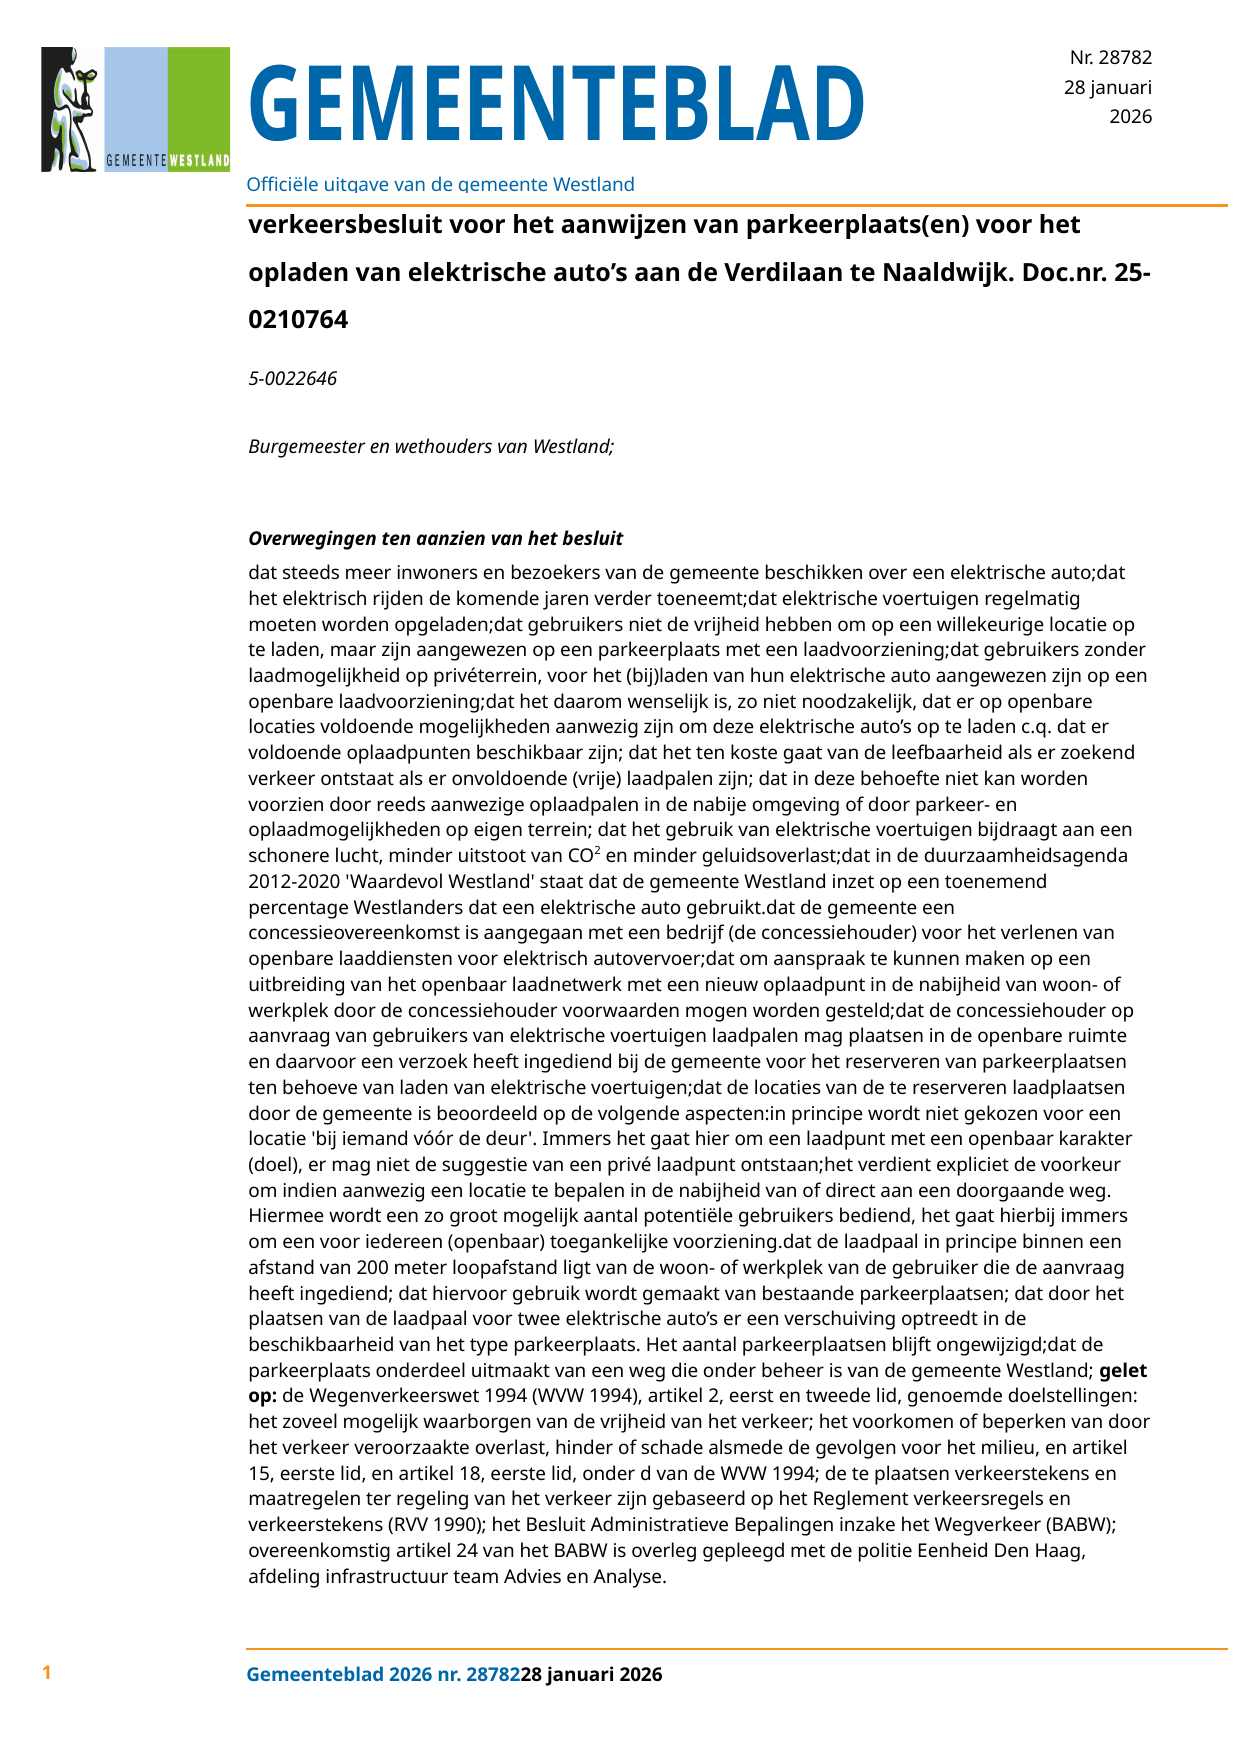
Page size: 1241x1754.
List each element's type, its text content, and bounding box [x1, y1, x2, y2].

text verkeersbesluit voor het aanwijzen van parkeerplaats(en) voor het opladen van elektrische auto’s aan de Verdilaan te Naaldwijk. Doc.nr. 25-0210764 [248, 207, 1152, 336]
picture [41, 47, 231, 172]
text dat steeds meer inwoners en bezoekers van de gemeente beschikken over een elektrische auto;dat het elektrisch rijden de komende jaren verder toeneemt;dat elektrische voertuigen regelmatig moeten worden opgeladen;dat gebruikers niet de vrijheid hebben om op een willekeurige locatie op te laden, maar zijn aangewezen op een parkeerplaats met een laadvoorziening;dat gebruikers zonder laadmogelijkheid op privéterrein, voor het (bij)laden van hun elektrische auto aangewezen zijn op een openbare laadvoorziening;dat het daarom wenselijk is, zo niet noodzakelijk, dat er op openbare locaties voldoende mogelijkheden aanwezig zijn om deze elektrische auto’s op te laden c.q. dat er voldoende oplaadpunten beschikbaar zijn; dat het ten koste gaat van de leefbaarheid als er zoekend verkeer ontstaat als er onvoldoende (vrije) laadpalen zijn; dat in deze behoefte niet kan worden voorzien door reeds aanwezige oplaadpalen in de nabije omgeving of door parkeer- en oplaadmogelijkheden op eigen terrein; dat het gebruik van elektrische voertuigen bijdraagt aan een schonere lucht, minder uitstoot van CO2 en minder geluidsoverlast;dat in de duurzaamheidsagenda 2012-2020 'Waardevol Westland' staat dat de gemeente Westland inzet op een toenemend percentage Westlanders dat een elektrische auto gebruikt.dat de gemeente een concessieovereenkomst is aangegaan met een bedrijf (de concessiehouder) voor het verlenen van openbare laaddiensten voor elektrisch autovervoer;dat om aanspraak te kunnen maken op een uitbreiding van het openbaar laadnetwerk met een nieuw oplaadpunt in de nabijheid van woon- of werkplek door de concessiehouder voorwaarden mogen worden gesteld;dat de concessiehouder op aanvraag van gebruikers van elektrische voertuigen laadpalen mag plaatsen in de openbare ruimte en daarvoor een verzoek heeft ingediend bij de gemeente voor het reserveren van parkeerplaatsen ten behoeve van laden van elektrische voertuigen;dat de locaties van de te reserveren laadplaatsen door de gemeente is beoordeeld op de volgende aspecten:in principe wordt niet gekozen voor een locatie 'bij iemand vóór de deur'. Immers het gaat hier om een laadpunt met een openbaar karakter (doel), er mag niet de suggestie van een privé laadpunt ontstaan;het verdient expliciet de voorkeur om indien aanwezig een locatie te bepalen in de nabijheid van of direct aan een doorgaande weg. Hiermee wordt een zo groot mogelijk aantal potentiële gebruikers bediend, het gaat hierbij immers om een voor iedereen (openbaar) toegankelijke voorziening.dat de laadpaal in principe binnen een afstand van 200 meter loopafstand ligt van de woon- of werkplek van de gebruiker die de aanvraag heeft ingediend; dat hiervoor gebruik wordt gemaakt van bestaande parkeerplaatsen; dat door het plaatsen van de laadpaal voor twee elektrische auto’s er een verschuiving optreedt in de beschikbaarheid van het type parkeerplaats. Het aantal parkeerplaatsen blijft ongewijzigd;dat de parkeerplaats onderdeel uitmaakt van een weg die onder beheer is van de gemeente Westland; gelet op: de Wegenverkeerswet 1994 (WVW 1994), artikel 2, eerst en tweede lid, genoemde doelstellingen: het zoveel mogelijk waarborgen van de vrijheid van het verkeer; het voorkomen of beperken van door het verkeer veroorzaakte overlast, hinder of schade alsmede de gevolgen voor het milieu, en artikel 15, eerste lid, en artikel 18, eerste lid, onder d van de WVW 1994; de te plaatsen verkeerstekens en maatregelen ter regeling van het verkeer zijn gebaseerd op het Reglement verkeersregels en verkeerstekens (RVV 1990); het Besluit Administratieve Bepalingen inzake het Wegverkeer (BABW); overeenkomstig artikel 24 van het BABW is overleg gepleegd met de politie Eenheid Den Haag, afdeling infrastructuur team Advies en Analyse. [248, 559, 1152, 1588]
text Overwegingen ten aanzien van het besluit [248, 525, 1152, 551]
text 5-0022646 [248, 366, 1152, 391]
text Burgemeester en wethouders van Westland; [248, 433, 1152, 459]
